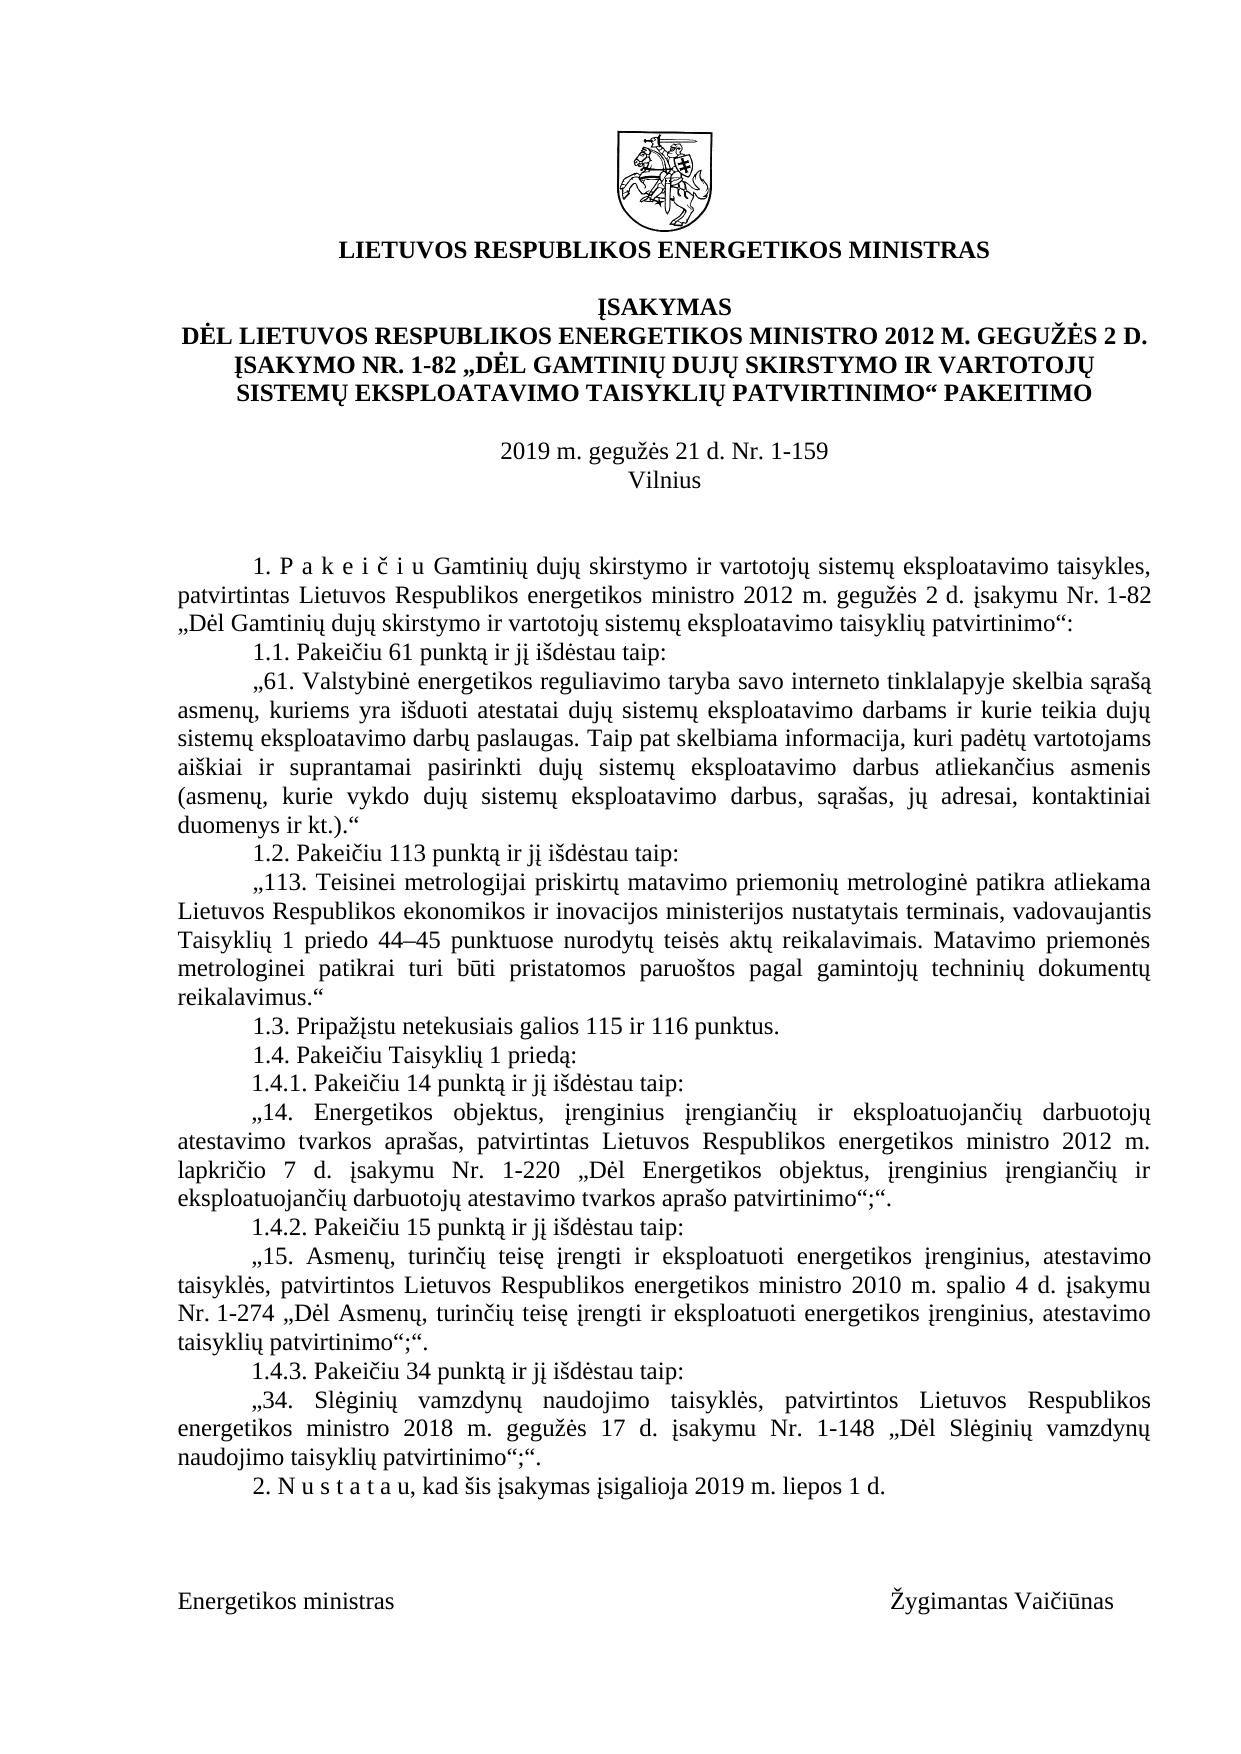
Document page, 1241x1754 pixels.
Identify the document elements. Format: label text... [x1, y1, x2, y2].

text 1.1. Pakeičiu 61 punktą ir jį išdėstau taip: [177, 637, 1152, 666]
text įsakymas [177, 292, 1152, 321]
text DĖL lietuvos respublikos energetikos ministro 2012 m. gegužės 2 d. įsakymo nr. 1-82 „Dėl gamtinių dujų skirstymo ir vartotojų sistemų eksploatavimo taisyklių patvirtinimo“ pakeitimo [177, 321, 1152, 407]
text 1.4.2. Pakeičiu 15 punktą ir jį išdėstau taip: [177, 1212, 1152, 1241]
text Vilnius [177, 465, 1152, 493]
text 1.2. Pakeičiu 113 punktą ir jį išdėstau taip: [177, 838, 1152, 867]
text 2. N u s t a t a u, kad šis įsakymas įsigalioja 2019 m. liepos 1 d. [177, 1471, 1152, 1500]
text 1.4.3. Pakeičiu 34 punktą ir jį išdėstau taip: [177, 1356, 1152, 1385]
text 1.4.1. Pakeičiu 14 punktą ir jį išdėstau taip: [177, 1068, 1152, 1097]
text „15. Asmenų, turinčių teisę įrengti ir eksploatuoti energetikos įrenginius, atestavimo taisyklės, patvirtintos Lietuvos Respublikos energetikos ministro 2010 m. spalio 4 d. įsakymu Nr. 1-274 „Dėl Asmenų, turinčių teisę įrengti ir eksploatuoti energetikos įrenginius, atestavimo taisyklių patvirtinimo“;“. [177, 1241, 1152, 1356]
text Energetikos ministras Žygimantas Vaičiūnas [177, 1586, 1152, 1615]
text 1.3. Pripažįstu netekusiais galios 115 ir 116 punktus. [177, 1011, 1152, 1040]
text 2019 m. gegužės 21 d. Nr. 1-159 [177, 436, 1152, 465]
text „34. Slėginių vamzdynų naudojimo taisyklės, patvirtintos Lietuvos Respublikos energetikos ministro 2018 m. gegužės 17 d. įsakymu Nr. 1-148 „Dėl Slėginių vamzdynų naudojimo taisyklių patvirtinimo“;“. [177, 1385, 1152, 1471]
text 1.4. Pakeičiu Taisyklių 1 priedą: [177, 1040, 1152, 1068]
text „61. Valstybinė energetikos reguliavimo taryba savo interneto tinklalapyje skelbia sąrašą asmenų, kuriems yra išduoti atestatai dujų sistemų eksploatavimo darbams ir kurie teikia dujų sistemų eksploatavimo darbų paslaugas. Taip pat skelbiama informacija, kuri padėtų vartotojams aiškiai ir suprantamai pasirinkti dujų sistemų eksploatavimo darbus atliekančius asmenis (asmenų, kurie vykdo dujų sistemų eksploatavimo darbus, sąrašas, jų adresai, kontaktiniai duomenys ir kt.).“ [177, 666, 1152, 838]
text 1. P a k e i č i u Gamtinių dujų skirstymo ir vartotojų sistemų eksploatavimo taisykles, patvirtintas Lietuvos Respublikos energetikos ministro 2012 m. gegužės 2 d. įsakymu Nr. 1-82 „Dėl Gamtinių dujų skirstymo ir vartotojų sistemų eksploatavimo taisyklių patvirtinimo“: [177, 551, 1152, 637]
text LIETUVOS RESPUBLIKOS ENERGETIKOS MINISTRAS [177, 235, 1152, 263]
text „14. Energetikos objektus, įrenginius įrengiančių ir eksploatuojančių darbuotojų atestavimo tvarkos aprašas, patvirtintas Lietuvos Respublikos energetikos ministro 2012 m. lapkričio 7 d. įsakymu Nr. 1-220 „Dėl Energetikos objektus, įrenginius įrengiančių ir eksploatuojančių darbuotojų atestavimo tvarkos aprašo patvirtinimo“;“. [177, 1097, 1152, 1212]
text „113. Teisinei metrologijai priskirtų matavimo priemonių metrologinė patikra atliekama Lietuvos Respublikos ekonomikos ir inovacijos ministerijos nustatytais terminais, vadovaujantis Taisyklių 1 priedo 44–45 punktuose nurodytų teisės aktų reikalavimais. Matavimo priemonės metrologinei patikrai turi būti pristatomos paruoštos pagal gamintojų techninių dokumentų reikalavimus.“ [177, 867, 1152, 1011]
